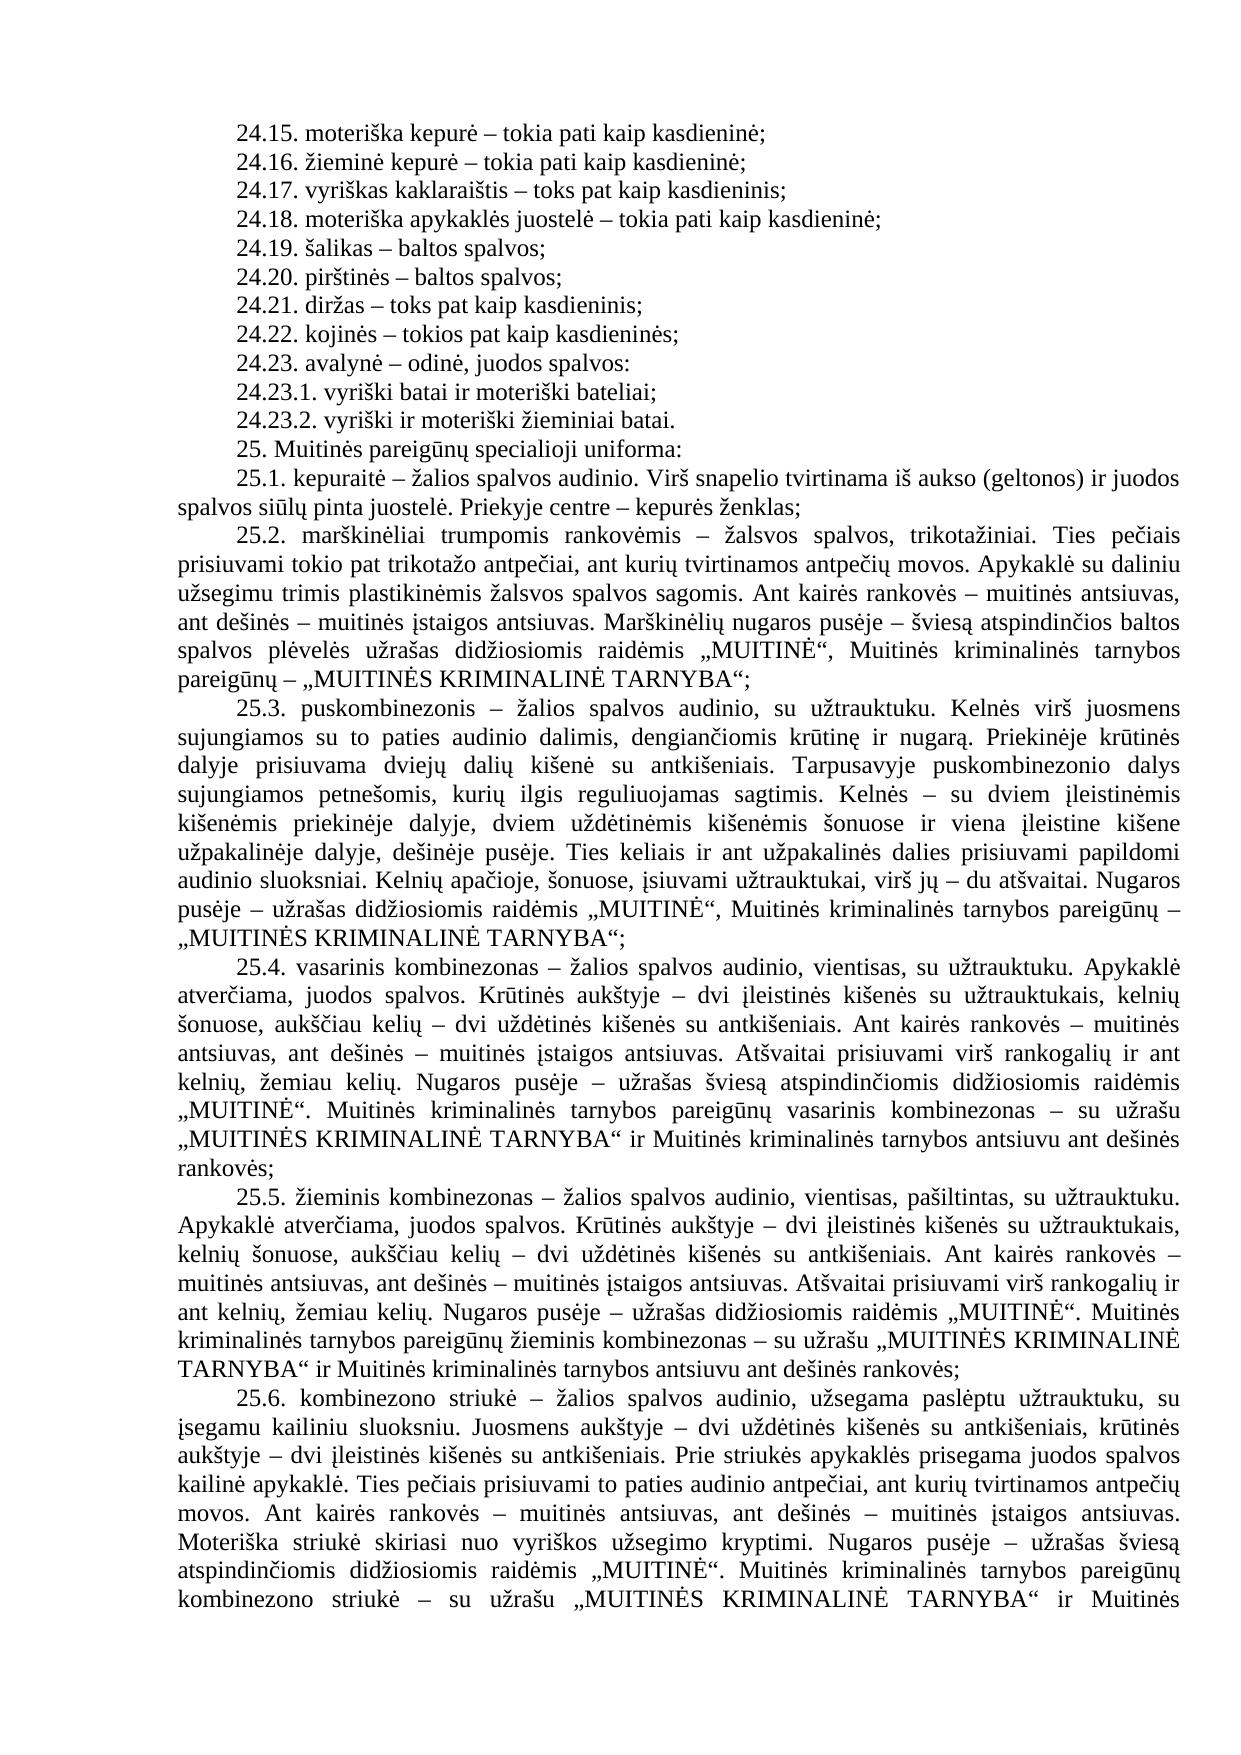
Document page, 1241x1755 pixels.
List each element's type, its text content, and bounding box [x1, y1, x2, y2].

text 25.5. žieminis kombinezonas – žalios spalvos audinio, vientisas, pašiltintas, su užtrauktuku. Apykaklė atverčiama, juodos spalvos. Krūtinės aukštyje – dvi įleistinės kišenės su užtrauktukais, kelnių šonuose, aukščiau kelių – dvi uždėtinės kišenės su antkišeniais. Ant kairės rankovės – muitinės antsiuvas, ant dešinės – muitinės įstaigos antsiuvas. Atšvaitai prisiuvami virš rankogalių ir ant kelnių, žemiau kelių. Nugaros pusėje – užrašas didžiosiomis raidėmis „MUITINĖ“. Muitinės kriminalinės tarnybos pareigūnų žieminis kombinezonas – su užrašu „MUITINĖS KRIMINALINĖ TARNYBA“ ir Muitinės kriminalinės tarnybos antsiuvu ant dešinės rankovės; [177, 1182, 1181, 1383]
text 25.3. puskombinezonis – žalios spalvos audinio, su užtrauktuku. Kelnės virš juosmens sujungiamos su to paties audinio dalimis, dengiančiomis krūtinę ir nugarą. Priekinėje krūtinės dalyje prisiuvama dviejų dalių kišenė su antkišeniais. Tarpusavyje puskombinezonio dalys sujungiamos petnešomis, kurių ilgis reguliuojamas sagtimis. Kelnės – su dviem įleistinėmis kišenėmis priekinėje dalyje, dviem uždėtinėmis kišenėmis šonuose ir viena įleistine kišene užpakalinėje dalyje, dešinėje pusėje. Ties keliais ir ant užpakalinės dalies prisiuvami papildomi audinio sluoksniai. Kelnių apačioje, šonuose, įsiuvami užtrauktukai, virš jų – du atšvaitai. Nugaros pusėje – užrašas didžiosiomis raidėmis „MUITINĖ“, Muitinės kriminalinės tarnybos pareigūnų – „MUITINĖS KRIMINALINĖ TARNYBA“; [177, 693, 1181, 952]
text 24.21. diržas – toks pat kaip kasdieninis; [177, 291, 1181, 319]
text 24.18. moteriška apykaklės juostelė – tokia pati kaip kasdieninė; [177, 204, 1181, 233]
text 24.23.2. vyriški ir moteriški žieminiai batai. [177, 406, 1181, 434]
text 25.1. kepuraitė – žalios spalvos audinio. Virš snapelio tvirtinama iš aukso (geltonos) ir juodos spalvos siūlų pinta juostelė. Priekyje centre – kepurės ženklas; [177, 463, 1181, 521]
text 24.22. kojinės – tokios pat kaip kasdieninės; [177, 319, 1181, 348]
text 24.17. vyriškas kaklaraištis – toks pat kaip kasdieninis; [177, 176, 1181, 204]
text 24.23.1. vyriški batai ir moteriški bateliai; [177, 377, 1181, 406]
text 24.20. pirštinės – baltos spalvos; [177, 262, 1181, 291]
text 25. Muitinės pareigūnų specialioji uniforma: [177, 434, 1181, 463]
text 24.23. avalynė – odinė, juodos spalvos: [177, 348, 1181, 377]
text 24.15. moteriška kepurė – tokia pati kaip kasdieninė; [177, 118, 1181, 147]
text 25.4. vasarinis kombinezonas – žalios spalvos audinio, vientisas, su užtrauktuku. Apykaklė atverčiama, juodos spalvos. Krūtinės aukštyje – dvi įleistinės kišenės su užtrauktukais, kelnių šonuose, aukščiau kelių – dvi uždėtinės kišenės su antkišeniais. Ant kairės rankovės – muitinės antsiuvas, ant dešinės – muitinės įstaigos antsiuvas. Atšvaitai prisiuvami virš rankogalių ir ant kelnių, žemiau kelių. Nugaros pusėje – užrašas šviesą atspindinčiomis didžiosiomis raidėmis „MUITINĖ“. Muitinės kriminalinės tarnybos pareigūnų vasarinis kombinezonas – su užrašu „MUITINĖS KRIMINALINĖ TARNYBA“ ir Muitinės kriminalinės tarnybos antsiuvu ant dešinės rankovės; [177, 952, 1181, 1182]
text 25.6. kombinezono striukė – žalios spalvos audinio, užsegama paslėptu užtrauktuku, su įsegamu kailiniu sluoksniu. Juosmens aukštyje – dvi uždėtinės kišenės su antkišeniais, krūtinės aukštyje – dvi įleistinės kišenės su antkišeniais. Prie striukės apykaklės prisegama juodos spalvos kailinė apykaklė. Ties pečiais prisiuvami to paties audinio antpečiai, ant kurių tvirtinamos antpečių movos. Ant kairės rankovės – muitinės antsiuvas, ant dešinės – muitinės įstaigos antsiuvas. Moteriška striukė skiriasi nuo vyriškos užsegimo kryptimi. Nugaros pusėje – užrašas šviesą atspindinčiomis didžiosiomis raidėmis „MUITINĖ“. Muitinės kriminalinės tarnybos pareigūnų kombinezono striukė – su užrašu „MUITINĖS KRIMINALINĖ TARNYBA“ ir Muitinės [177, 1383, 1181, 1613]
text 24.19. šalikas – baltos spalvos; [177, 233, 1181, 262]
text 25.2. marškinėliai trumpomis rankovėmis – žalsvos spalvos, trikotažiniai. Ties pečiais prisiuvami tokio pat trikotažo antpečiai, ant kurių tvirtinamos antpečių movos. Apykaklė su daliniu užsegimu trimis plastikinėmis žalsvos spalvos sagomis. Ant kairės rankovės – muitinės antsiuvas, ant dešinės – muitinės įstaigos antsiuvas. Marškinėlių nugaros pusėje – šviesą atspindinčios baltos spalvos plėvelės užrašas didžiosiomis raidėmis „MUITINĖ“, Muitinės kriminalinės tarnybos pareigūnų – „MUITINĖS KRIMINALINĖ TARNYBA“; [177, 521, 1181, 693]
text 24.16. žieminė kepurė – tokia pati kaip kasdieninė; [177, 147, 1181, 176]
